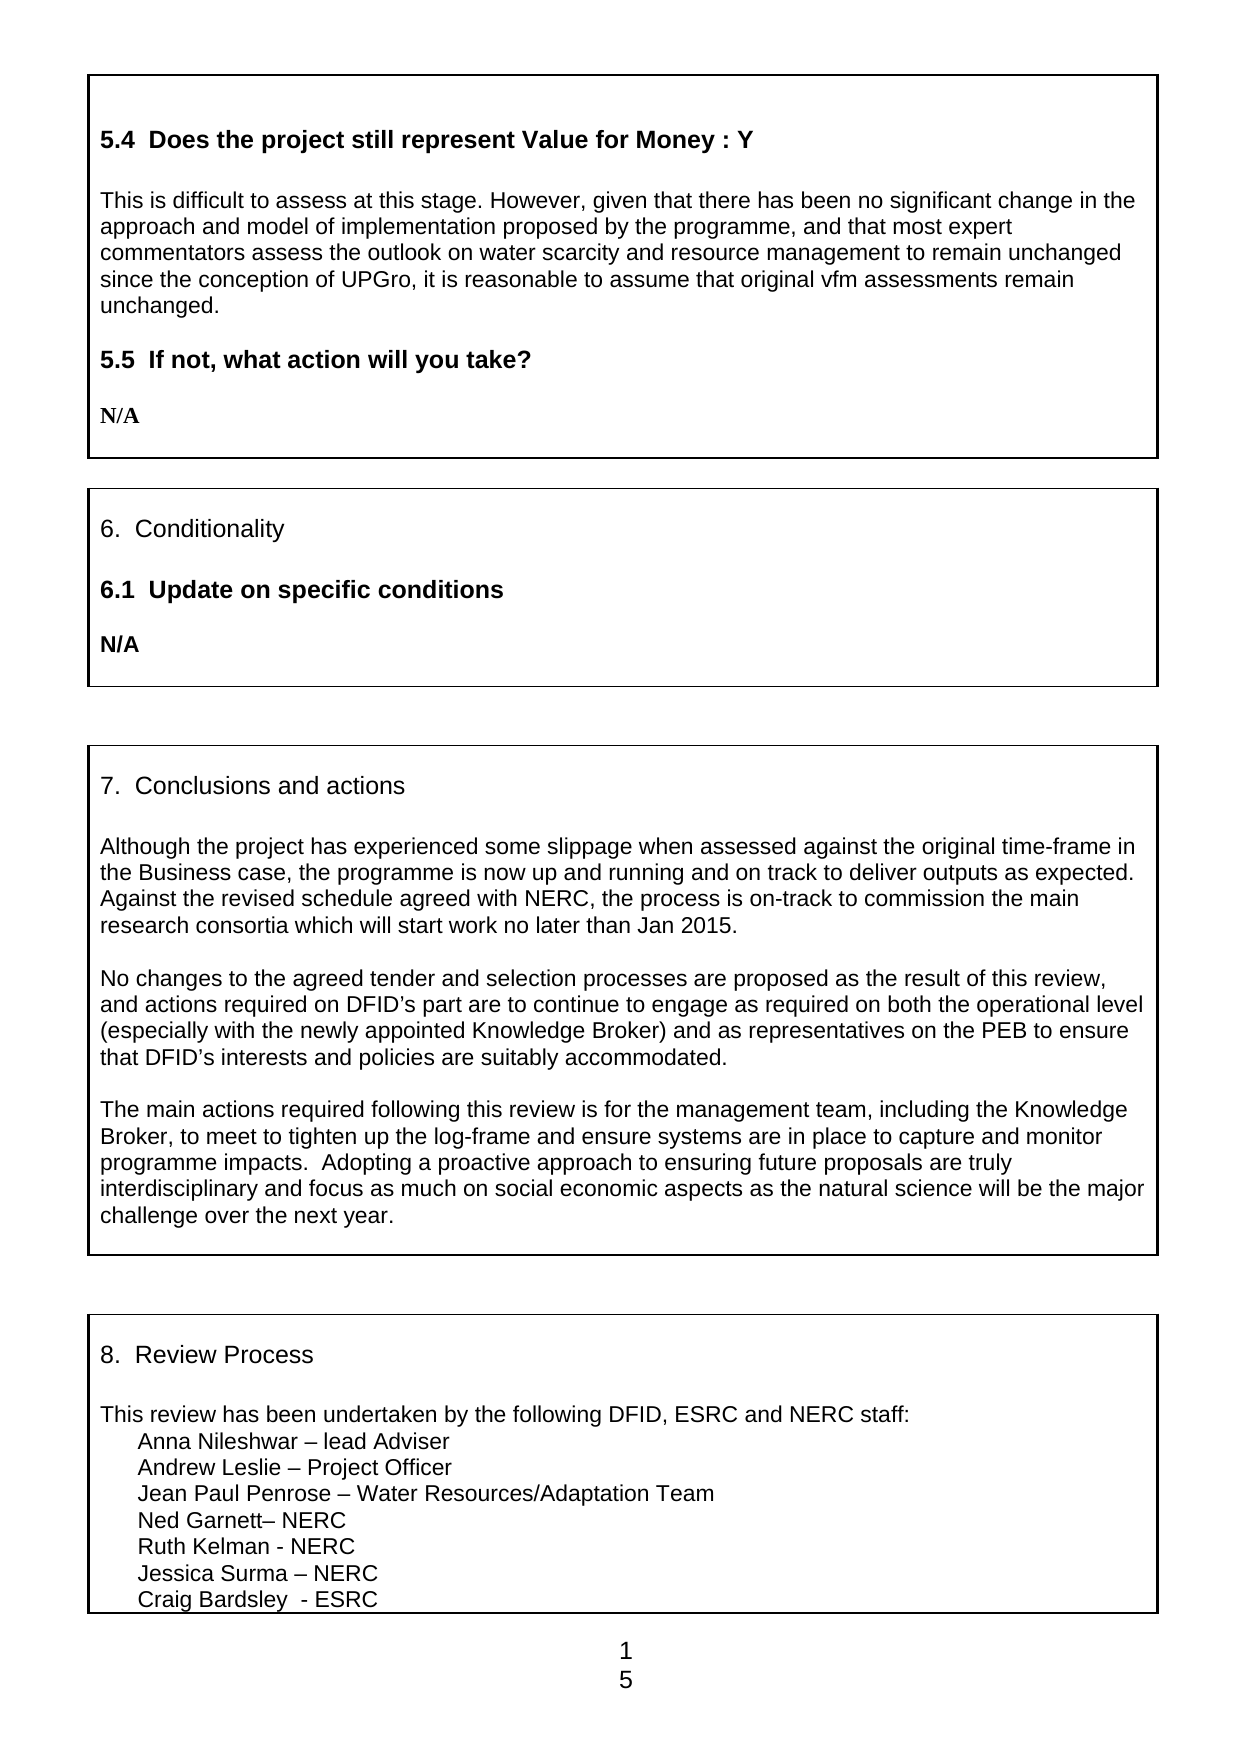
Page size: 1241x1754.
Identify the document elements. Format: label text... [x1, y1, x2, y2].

table_header 7. Conclusions and actions [90, 746, 1156, 806]
table_header 8. Review Process [90, 1315, 1156, 1375]
table_cell This review has been undertaken by the following DFID, ESRC and NERC staff: Anna Nileshwar – lead Adviser Andrew Leslie – Project Officer Jean Paul Penrose – Water Resources/Adaptation Team Ned Garnett– NERC Ruth Kelman - NERC Jessica Surma – NERC Craig Bardsley - ESRC [90, 1375, 1156, 1612]
table_cell 5.4 Does the project still represent Value for Money : Y This is difficult to assess at this stage. However, given that there has been no significant change in the approach and model of implementation proposed by the programme, and that most expert commentators assess the outlook on water scarcity and resource management to remain unchanged since the conception of UPGro, it is reasonable to assume that original vfm assessments remain unchanged. 5.5 If not, what action will you take? N/A [90, 76, 1156, 457]
table_cell 6.1 Update on specific conditions N/A [90, 549, 1156, 686]
table_cell Although the project has experienced some slippage when assessed against the original time-frame in the Business case, the programme is now up and running and on track to deliver outputs as expected. Against the revised schedule agreed with NERC, the process is on-track to commission the main research consortia which will start work no later than Jan 2015. No changes to the agreed tender and selection processes are proposed as the result of this review, and actions required on DFID’s part are to continue to engage as required on both the operational level (especially with the newly appointed Knowledge Broker) and as representatives on the PEB to ensure that DFID’s interests and policies are suitably accommodated. The main actions required following this review is for the management team, including the Knowledge Broker, to meet to tighten up the log-frame and ensure systems are in place to capture and monitor programme impacts. Adopting a proactive approach to ensuring future proposals are truly interdisciplinary and focus as much on social economic aspects as the natural science will be the major challenge over the next year. [90, 806, 1156, 1254]
table_header 6. Conditionality [90, 489, 1156, 549]
